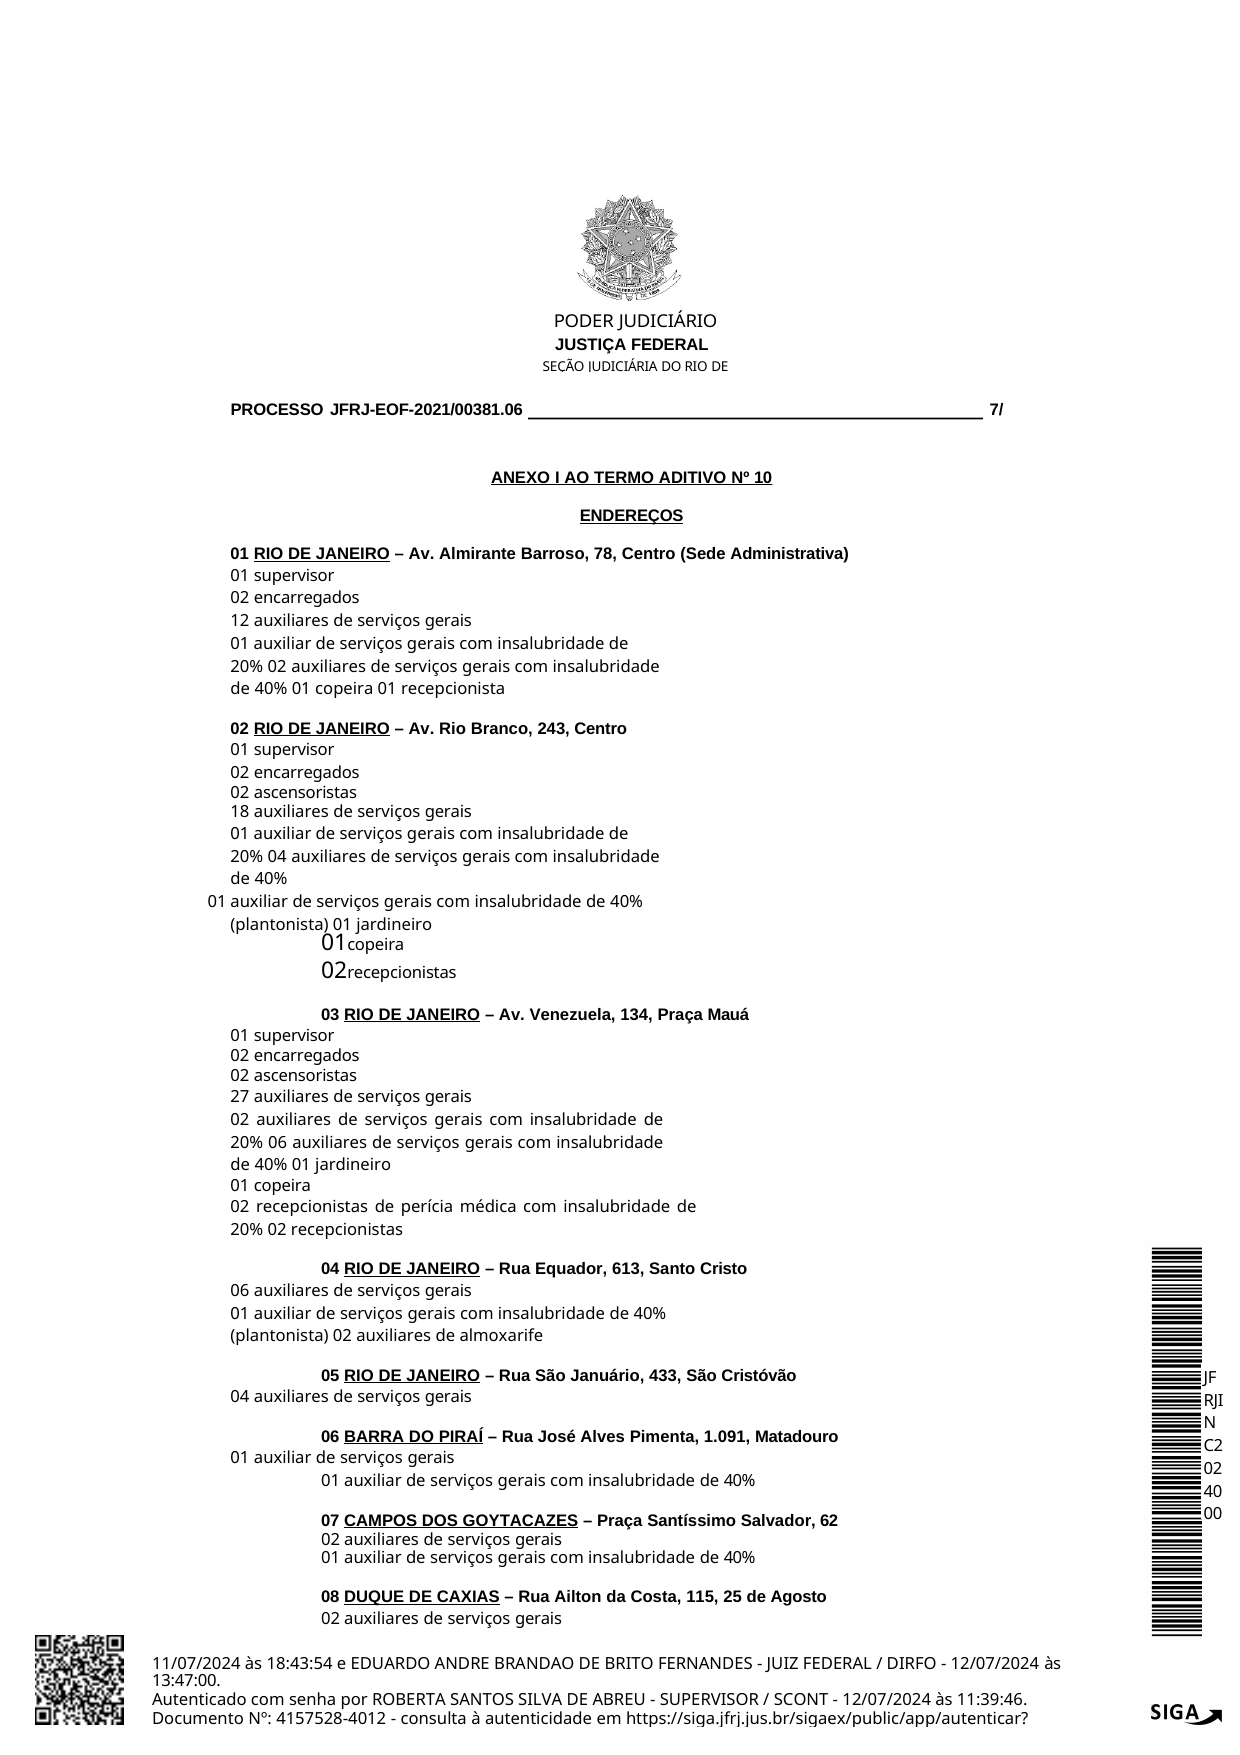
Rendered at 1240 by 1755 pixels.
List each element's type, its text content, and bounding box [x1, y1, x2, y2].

subtitle ENDEREÇOS [174, 506, 1089, 525]
text 01 auxiliar de serviços gerais com insalubridade de 20% 04 auxiliares de serviços gerais com insalubridade de 40% [230, 822, 663, 890]
list CAMPOS DOS GOYTACAZES – Praça Santíssimo Salvador, 62 [321, 1510, 1089, 1529]
text 01 auxiliar de serviços gerais com insalubridade de 40% (plantonista) 02 auxiliares de almoxarife [230, 1301, 754, 1347]
subtitle 01 RIO DE JANEIRO – Av. Almirante Barroso, 78, Centro (Sede Administrativa) [230, 544, 1089, 563]
text 27 auxiliares de serviços gerais [230, 1085, 1089, 1107]
text ANEXO I AO TERMO ADITIVO Nº 10 [280, 467, 983, 487]
list copeira [321, 935, 1089, 954]
text 12 auxiliares de serviços gerais [230, 609, 1089, 631]
list auxiliar de serviços gerais com insalubridade de 40% [321, 1549, 1089, 1568]
text 02 encarregados [230, 761, 1089, 783]
text 01 auxiliar de serviços gerais [230, 1446, 1089, 1469]
text 02 encarregados [230, 586, 1089, 609]
list BARRA DO PIRAÍ – Rua José Alves Pimenta, 1.091, Matadouro [321, 1426, 1089, 1446]
list auxiliar de serviços gerais com insalubridade de 40% (plantonista) 01 jardineiro [207, 890, 742, 935]
list RIO DE JANEIRO – Rua Equador, 613, Santo Cristo [321, 1259, 1089, 1278]
text 18 auxiliares de serviços gerais [230, 802, 1089, 822]
list RIO DE JANEIRO – Rua São Januário, 433, São Cristóvão [321, 1366, 1089, 1385]
text 01 supervisor [230, 563, 1089, 586]
list auxiliares de serviços gerais [321, 1530, 1089, 1549]
text 06 auxiliares de serviços gerais [230, 1278, 1089, 1301]
text 02 auxiliares de serviços gerais com insalubridade de 20% 06 auxiliares de serviços gerais com insalubridade de 40% 01 jardineiro [230, 1107, 663, 1176]
text 01 auxiliar de serviços gerais com insalubridade de 20% 02 auxiliares de serviços gerais com insalubridade de 40% 01 copeira 01 recepcionista [230, 631, 663, 699]
list auxiliares de serviços gerais [321, 1606, 1089, 1621]
list DUQUE DE CAXIAS – Rua Ailton da Costa, 115, 25 de Agosto [321, 1587, 1089, 1606]
text 02 ascensoristas [230, 783, 1089, 802]
list auxiliar de serviços gerais com insalubridade de 40% [321, 1469, 1089, 1491]
list RIO DE JANEIRO – Av. Venezuela, 134, Praça Mauá [321, 1004, 1089, 1024]
subtitle 02 RIO DE JANEIRO – Av. Rio Branco, 243, Centro [230, 718, 1089, 738]
text 01 supervisor [230, 1024, 1089, 1047]
text 02 ascensoristas [230, 1066, 1089, 1085]
text 02 recepcionistas de perícia médica com insalubridade de 20% 02 recepcionistas [230, 1195, 696, 1240]
text 04 auxiliares de serviços gerais [230, 1385, 1089, 1408]
text 01 copeira [230, 1176, 1089, 1195]
text 02 encarregados [230, 1047, 1089, 1066]
list recepcionistas [321, 954, 1089, 986]
text JFRJINC202400067 [1203, 1366, 1224, 1519]
text 01 supervisor [230, 738, 1089, 761]
